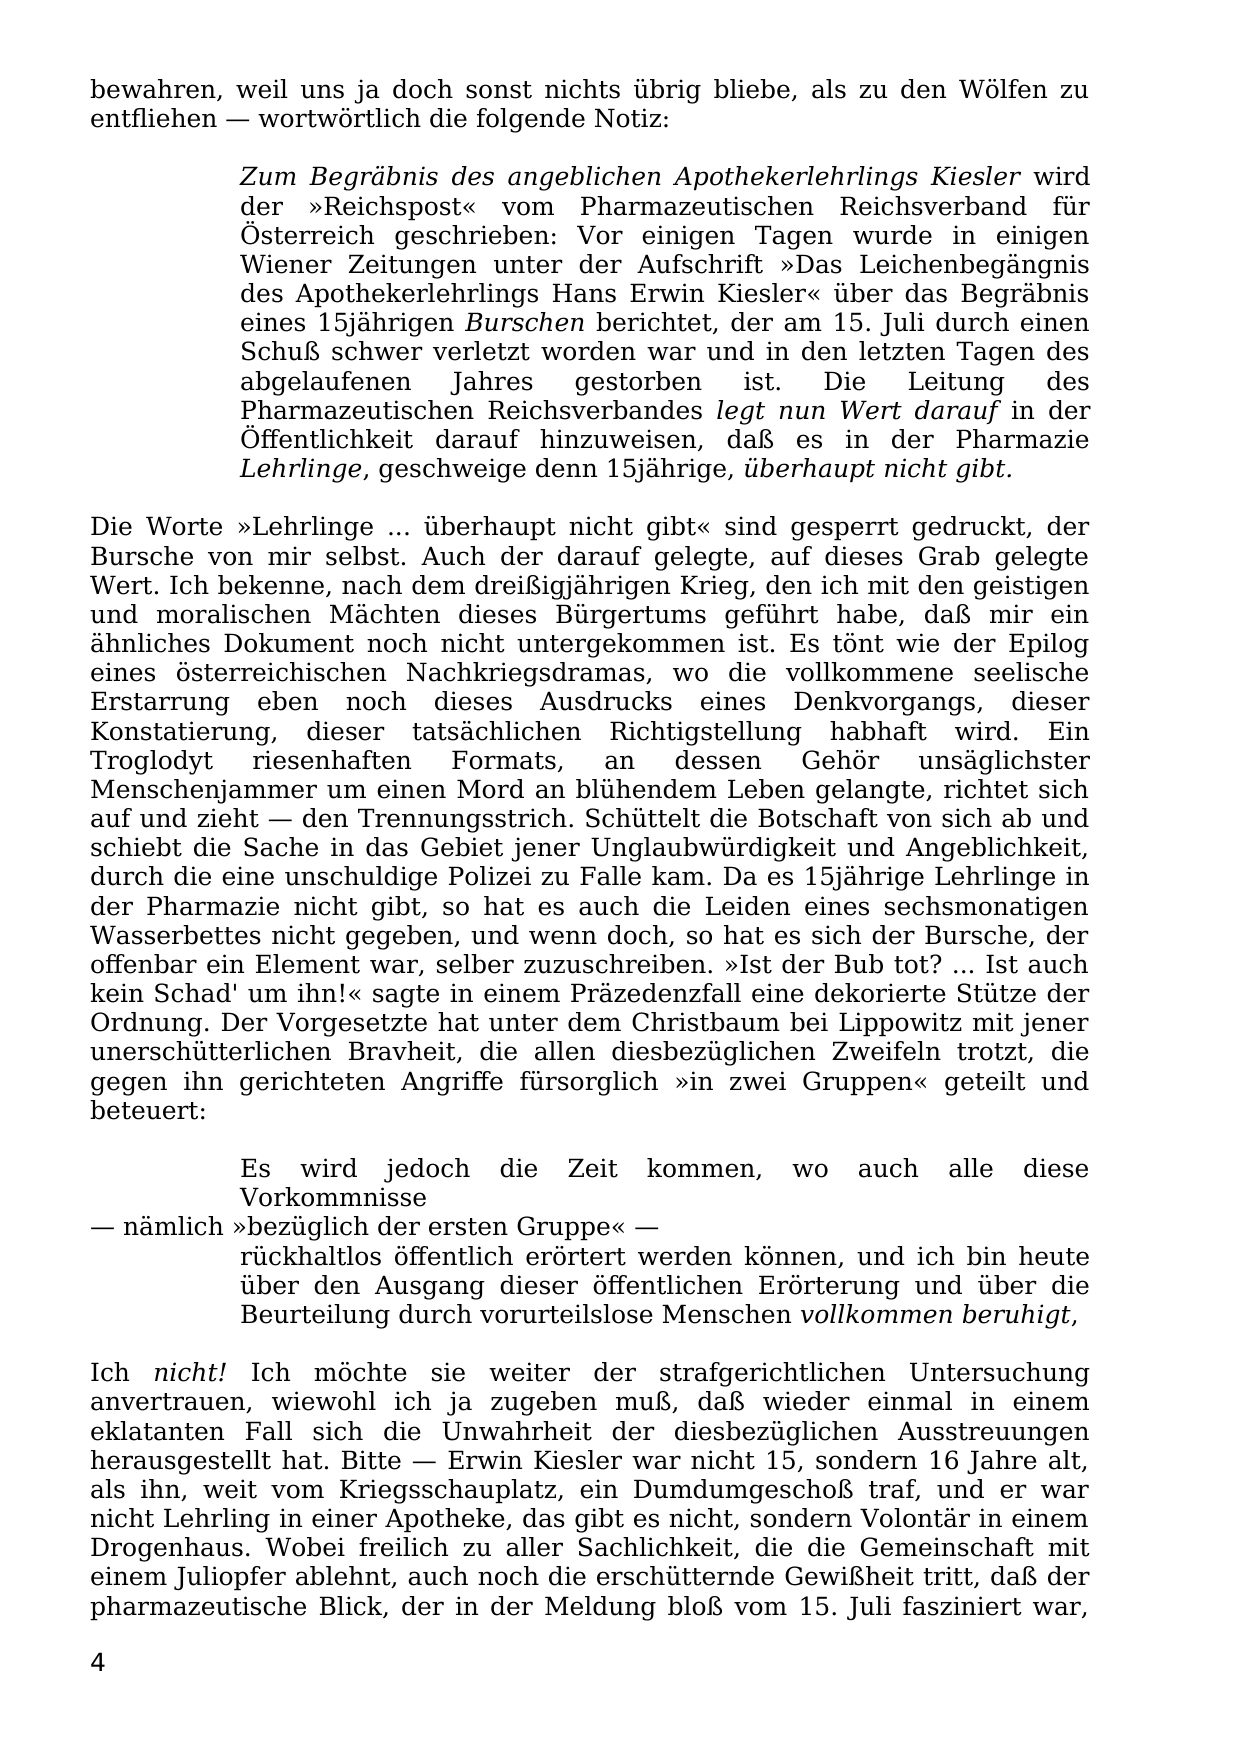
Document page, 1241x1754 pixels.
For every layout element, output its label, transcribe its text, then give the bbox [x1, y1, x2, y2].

text bewahren, weil uns ja doch sonst nichts übrig bliebe, als zu den Wölfen zu entfliehen — wortwörtlich die folgende Notiz: [90, 75, 1091, 133]
text — nämlich »bezüglich der ersten Gruppe« — [90, 1212, 1091, 1242]
text Ich nicht! Ich möchte sie weiter der strafgerichtlichen Untersuchung anvertrauen, wiewohl ich ja zugeben muß, daß wieder einmal in einem eklatanten Fall sich die Unwahrheit der diesbezüglichen Ausstreuungen herausgestellt hat. Bitte — Erwin Kiesler war nicht 15, sondern 16 Jahre alt, als ihn, weit vom Kriegsschauplatz, ein Dumdumgeschoß traf, und er war nicht Lehrling in einer Apotheke, das gibt es nicht, sondern Volontär in einem Drogenhaus. Wobei freilich zu aller Sachlichkeit, die die Gemeinschaft mit einem Juliopfer ablehnt, auch noch die erschütternde Gewißheit tritt, daß der pharmazeutische Blick, der in der Meldung bloß vom 15. Juli fasziniert war, [90, 1358, 1091, 1621]
text Die Worte »Lehrlinge ... überhaupt nicht gibt« sind gesperrt gedruckt, der Bursche von mir selbst. Auch der darauf gelegte, auf dieses Grab gelegte Wert. Ich bekenne, nach dem dreißigjährigen Krieg, den ich mit den geistigen und moralischen Mächten dieses Bürgertums geführt habe, daß mir ein ähnliches Dokument noch nicht untergekommen ist. Es tönt wie der Epilog eines österreichischen Nachkriegsdramas, wo die vollkommene seelische Erstarrung eben noch dieses Ausdrucks eines Denkvorgangs, dieser Konstatierung, dieser tatsächlichen Richtigstellung habhaft wird. Ein Troglodyt riesenhaften Formats, an dessen Gehör unsäglichster Menschenjammer um einen Mord an blühendem Leben gelangte, richtet sich auf und zieht — den Trennungsstrich. Schüttelt die Botschaft von sich ab und schiebt die Sache in das Gebiet jener Unglaubwürdigkeit und Angeblichkeit, durch die eine unschuldige Polizei zu Falle kam. Da es 15jährige Lehrlinge in der Pharmazie nicht gibt, so hat es auch die Leiden eines sechsmonatigen Wasserbettes nicht gegeben, und wenn doch, so hat es sich der Bursche, der offenbar ein Element war, selber zuzuschreiben. »Ist der Bub tot? ... Ist auch kein Schad' um ihn!« sagte in einem Präzedenzfall eine dekorierte Stütze der Ordnung. Der Vorgesetzte hat unter dem Christbaum bei Lippowitz mit jener unerschütterlichen Bravheit, die allen diesbezüglichen Zweifeln trotzt, die gegen ihn gerichteten Angriffe fürsorglich »in zwei Gruppen« geteilt und beteuert: [90, 512, 1091, 1125]
text Zum Begräbnis des angeblichen Apothekerlehrlings Kiesler wird der »Reichspost« vom Pharmazeutischen Reichsverband für Österreich geschrieben: Vor einigen Tagen wurde in einigen Wiener Zeitungen unter der Aufschrift »Das Leichenbegängnis des Apothekerlehrlings Hans Erwin Kiesler« über das Begräbnis eines 15jährigen Burschen berichtet, der am 15. Juli durch einen Schuß schwer verletzt worden war und in den letzten Tagen des abgelaufenen Jahres gestorben ist. Die Leitung des Pharmazeutischen Reichsverbandes legt nun Wert darauf in der Öffentlichkeit darauf hinzuweisen, daß es in der Pharmazie Lehrlinge, geschweige denn 15jährige, überhaupt nicht gibt. [240, 162, 1091, 483]
text Es wird jedoch die Zeit kommen, wo auch alle diese Vorkommnisse [240, 1154, 1091, 1212]
text rückhaltlos öffentlich erörtert werden können, und ich bin heute über den Ausgang dieser öffentlichen Erörterung und über die Beurteilung durch vorurteilslose Menschen vollkommen beruhigt, [240, 1242, 1091, 1329]
